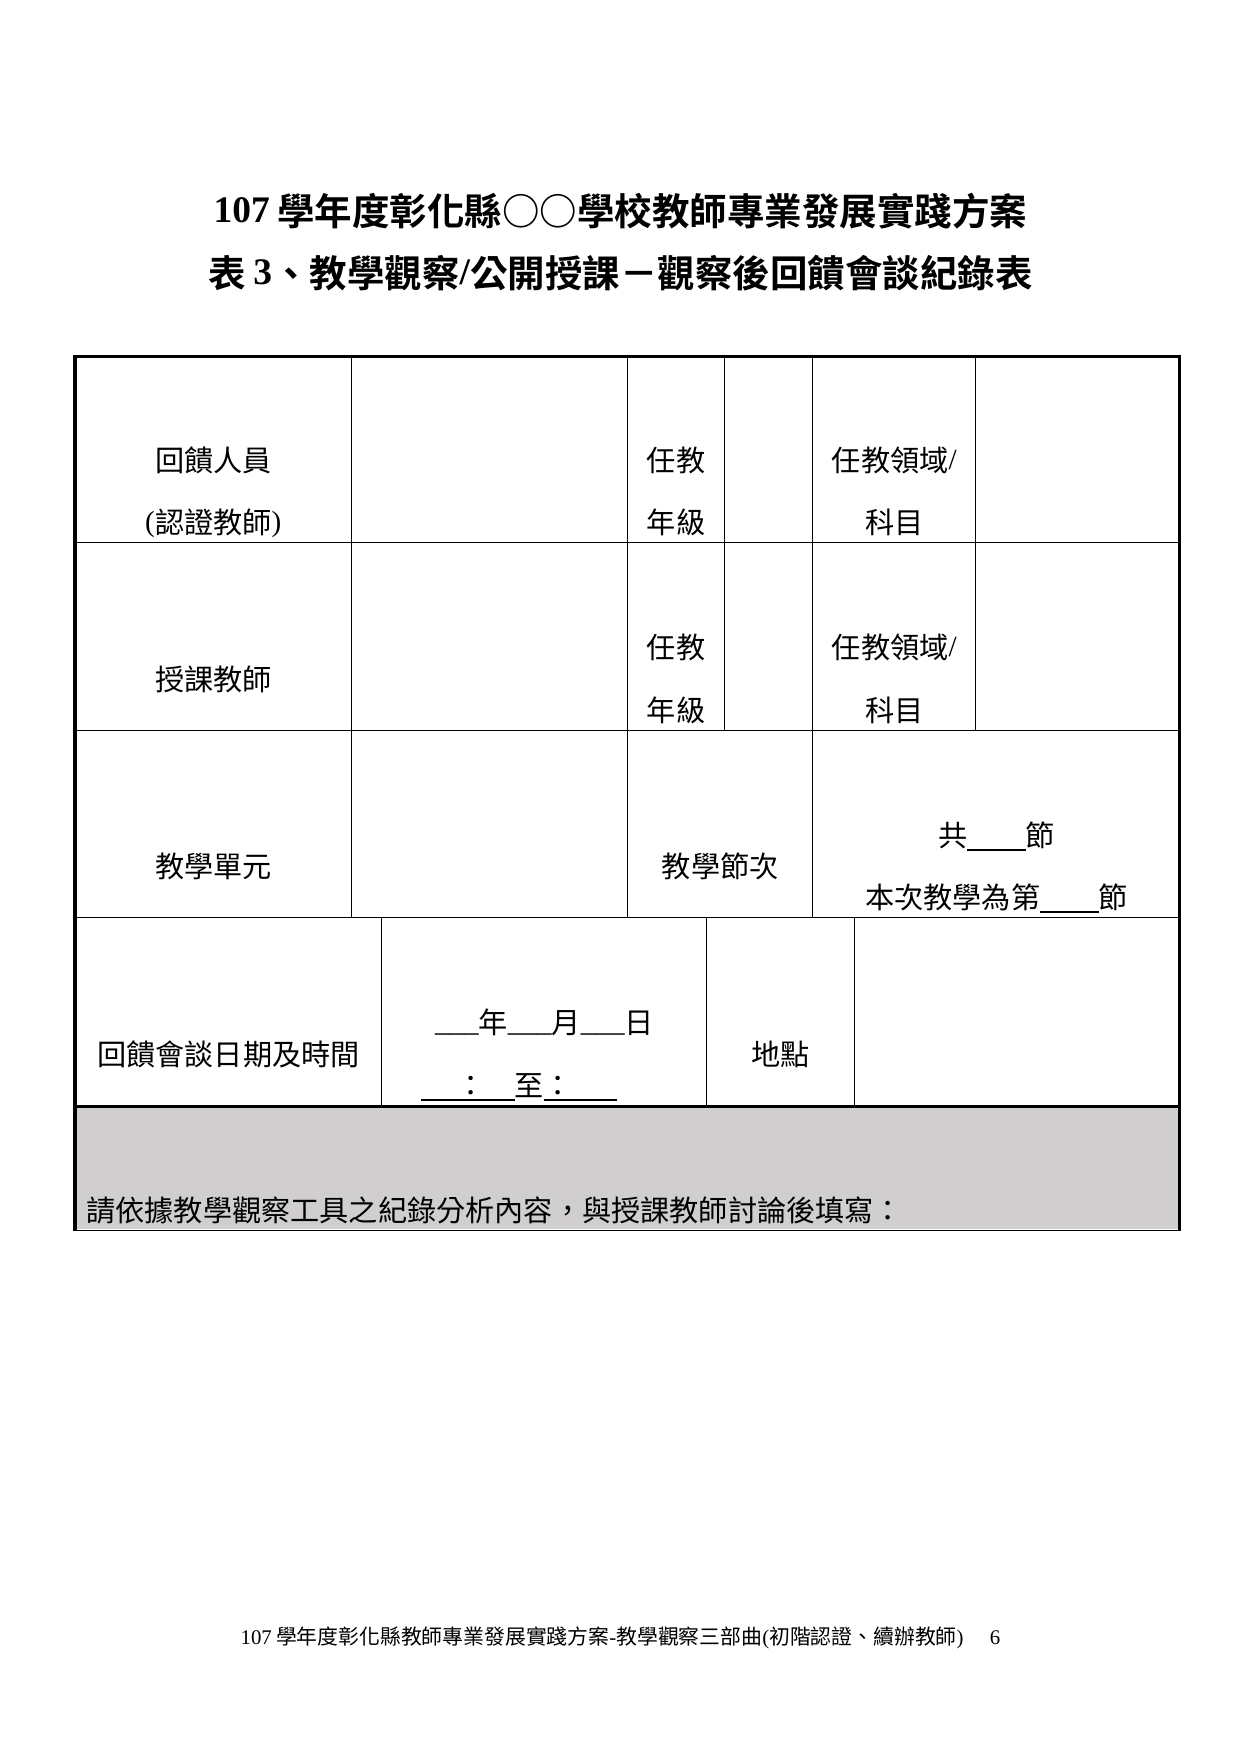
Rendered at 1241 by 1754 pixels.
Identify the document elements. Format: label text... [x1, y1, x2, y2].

table_header [976, 358, 1178, 542]
text 表3、教學觀察/公開授課－觀察後回饋會談紀錄表 [75, 229, 1165, 292]
table_header [725, 358, 812, 542]
table_cell [352, 543, 627, 729]
table_cell 共 節 本次教學為第 節 [813, 731, 1178, 917]
table_cell 回饋會談日期及時間 [77, 918, 381, 1104]
table_cell [855, 918, 1178, 1104]
table_cell 授課教師 [77, 543, 351, 729]
table_cell 地點 [707, 918, 854, 1104]
table_header 任教領域/科目 [813, 358, 975, 542]
table_cell 教學節次 [628, 731, 812, 917]
table_cell [352, 731, 627, 917]
table_cell [976, 543, 1178, 729]
table_header 任教年級 [628, 358, 724, 542]
table_cell [725, 543, 812, 729]
table_cell 教學單元 [77, 731, 351, 917]
table_cell ___年___月___日 ： 至： [382, 918, 706, 1104]
table_header 回饋人員 (認證教師) [77, 358, 351, 542]
table_header [352, 358, 627, 542]
table_cell 任教領域/科目 [813, 543, 975, 729]
text 107學年度彰化縣○○學校教師專業發展實踐方案 [75, 167, 1165, 229]
table_cell 任教年級 [628, 543, 724, 729]
table_cell 請依據教學觀察工具之紀錄分析內容，與授課教師討論後填寫： [77, 1108, 1178, 1229]
